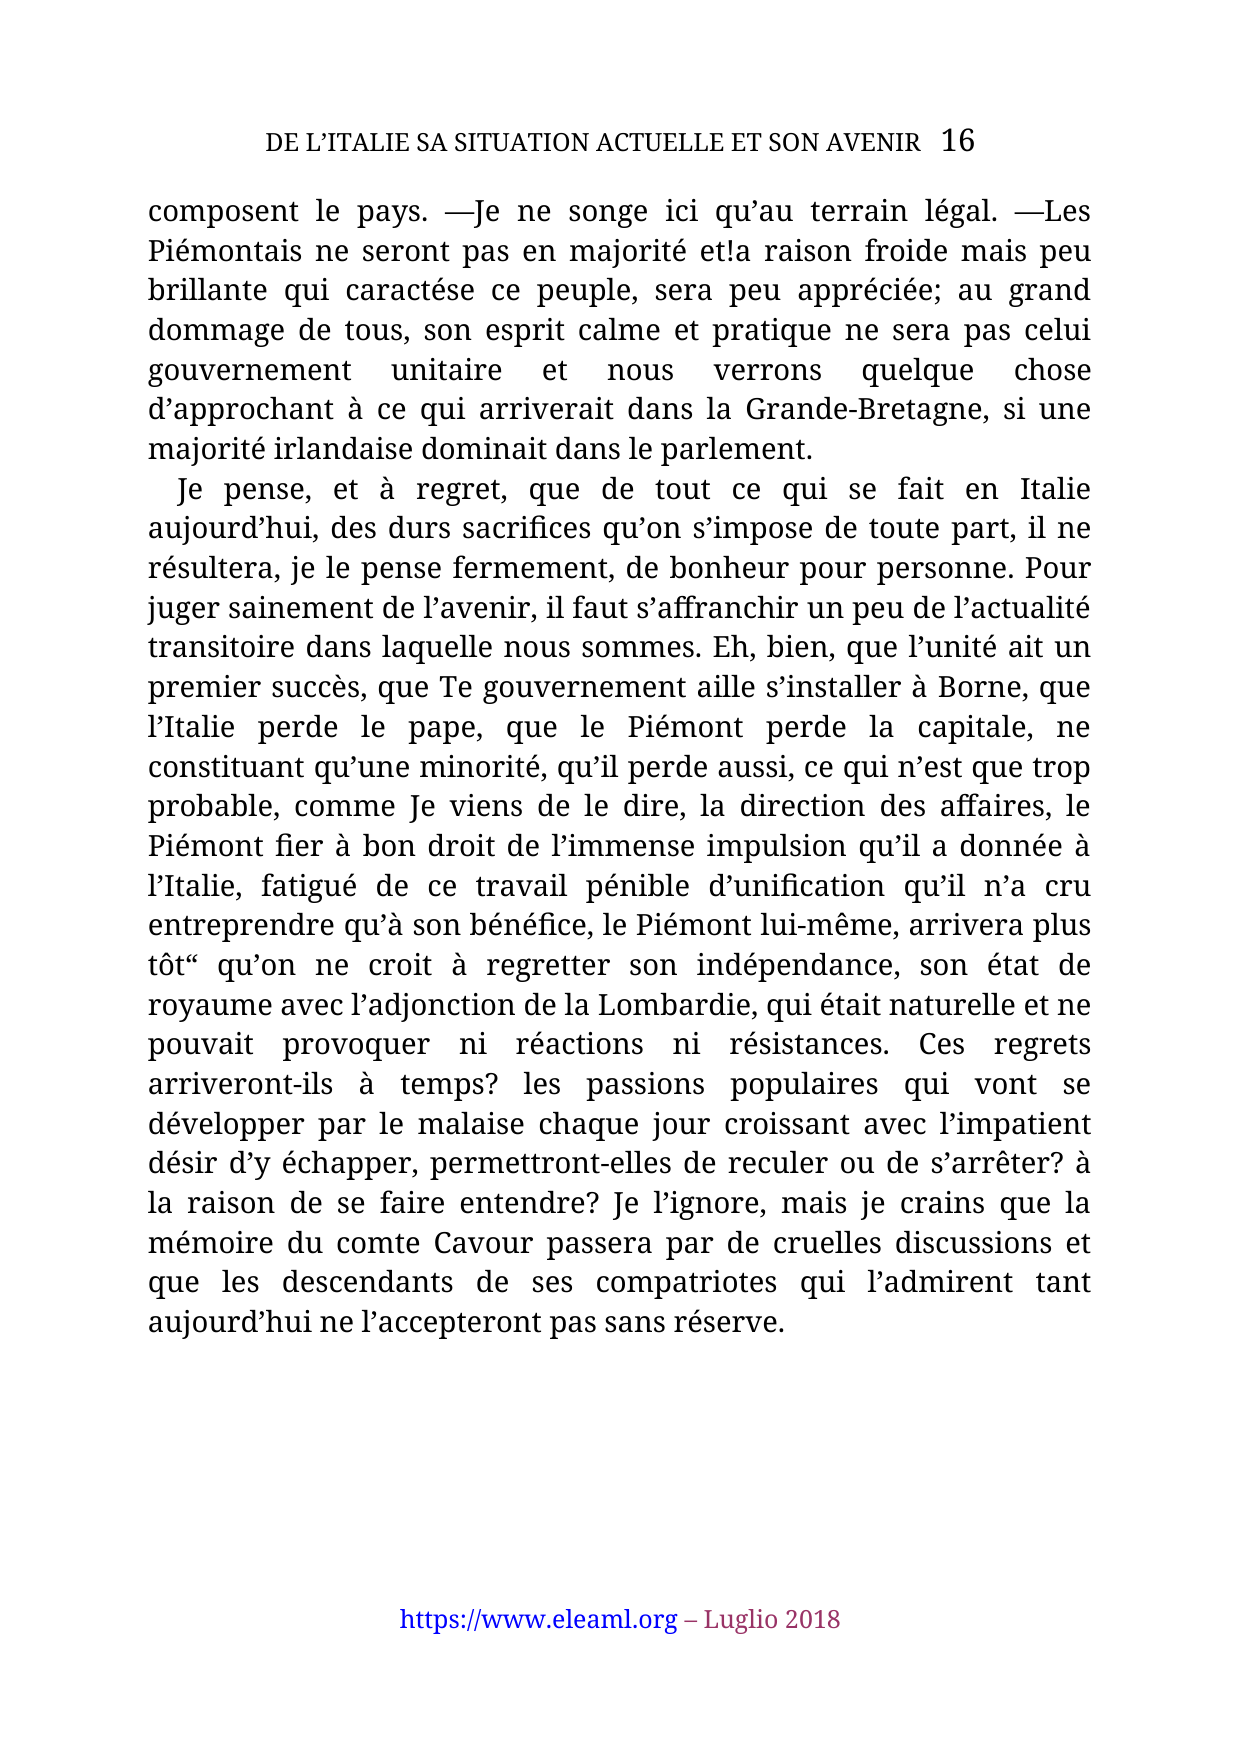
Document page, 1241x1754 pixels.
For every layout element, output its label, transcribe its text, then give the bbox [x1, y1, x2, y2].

text Je pense, et à regret, que de tout ce qui se fait en Italie aujourd’hui, des durs sacrifices qu’on s’impose de toute part, il ne résultera, je le pense fermement, de bonheur pour personne. Pour juger sainement de l’avenir, il faut s’affranchir un peu de l’actualité transitoire dans laquelle nous sommes. Eh, bien, que l’unité ait un premier succès, que Te gouvernement aille s’installer à Borne, que l’Italie perde le pape, que le Piémont perde la capitale, ne constituant qu’une minorité, qu’il perde aussi, ce qui n’est que trop probable, comme Je viens de le dire, la direction des affaires, le Piémont fier à bon droit de l’immense impulsion qu’il a donnée à l’Italie, fatigué de ce travail pénible d’unification qu’il n’a cru entreprendre qu’à son bénéfice, le Piémont lui-même, arrivera plus tôt“ qu’on ne croit à regretter son indépendance, son état de royaume avec l’adjonction de la Lombardie, qui était naturelle et ne pouvait provoquer ni réactions ni résistances. Ces regrets arriveront-ils à temps? les passions populaires qui vont se développer par le malaise chaque jour croissant avec l’impatient désir d’y échapper, permettront-elles de reculer ou de s’arrêter? à la raison de se faire entendre? Je l’ignore, mais je crains que la mémoire du comte Cavour passera par de cruelles discussions et que les descendants de ses compatriotes qui l’admirent tant aujourd’hui ne l’accepteront pas sans réserve. [148, 468, 1093, 1341]
text composent le pays. —Je ne songe ici qu’au terrain légal. —Les Piémontais ne seront pas en majorité et!a raison froide mais peu brillante qui caractése ce peuple, sera peu appréciée; au grand dommage de tous, son esprit calme et pratique ne sera pas celui gouvernement unitaire et nous verrons quelque chose d’approchant à ce qui arriverait dans la Grande-Bretagne, si une majorité irlandaise dominait dans le parlement. [148, 190, 1093, 468]
